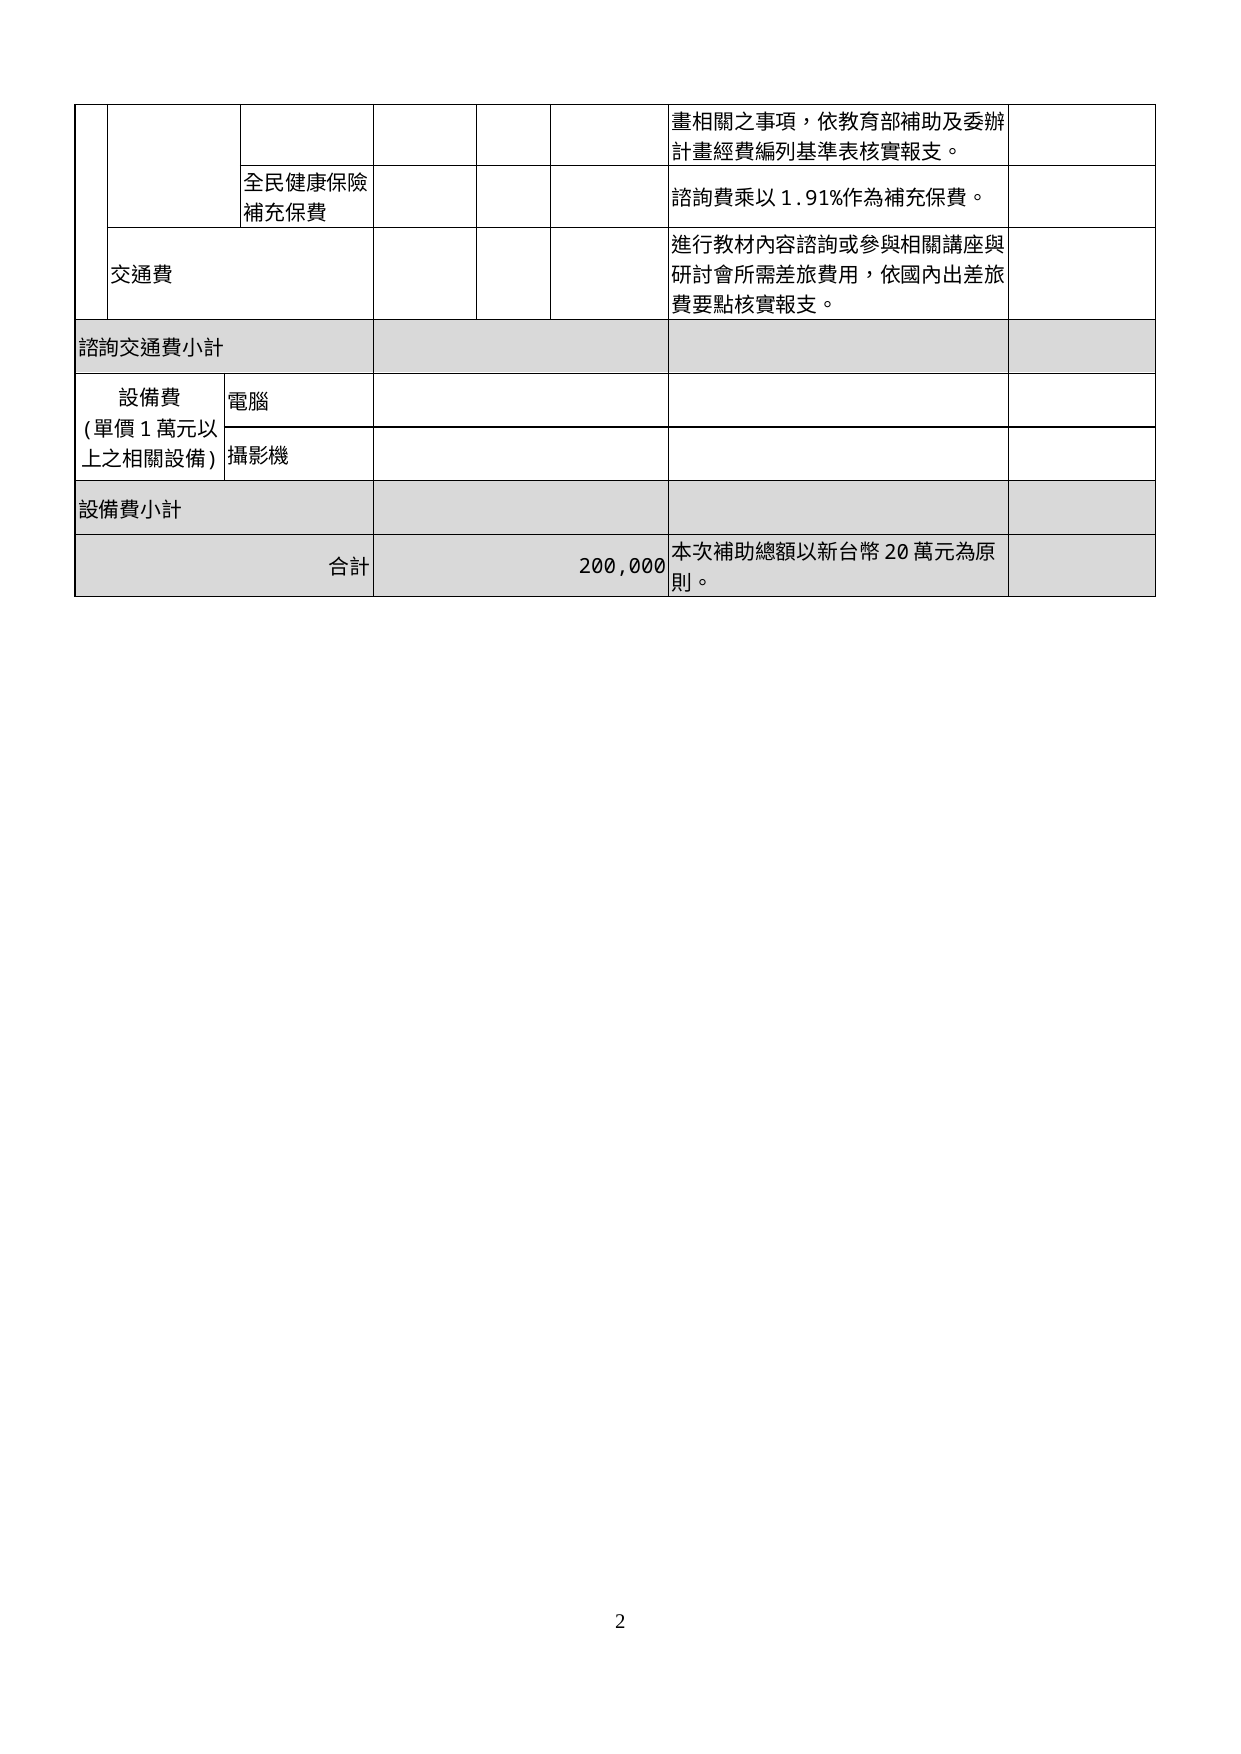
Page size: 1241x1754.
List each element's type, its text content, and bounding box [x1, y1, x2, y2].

table_cell 合計 [76, 535, 373, 596]
table_cell [477, 228, 550, 318]
table_cell 電腦 [225, 374, 373, 426]
table_cell [1009, 105, 1155, 165]
table_cell 設備費小計 [76, 481, 373, 534]
table_cell [374, 228, 476, 318]
table_cell 本次補助總額以新台幣20萬元為原則。 [669, 535, 1008, 596]
table_cell [1009, 428, 1155, 480]
table_cell [551, 228, 668, 318]
table_cell 畫相關之事項，依教育部補助及委辦計畫經費編列基準表核實報支。 [669, 105, 1008, 165]
table_cell [1009, 374, 1155, 426]
table_cell [669, 374, 1008, 426]
table_cell [374, 428, 668, 480]
table_cell 200,000 [374, 535, 668, 596]
table_cell [76, 105, 107, 318]
table_cell [551, 166, 668, 227]
table_cell [374, 105, 476, 165]
table_cell [1009, 166, 1155, 227]
table_cell [108, 105, 240, 227]
table_cell [477, 166, 550, 227]
table_cell 交通費 [108, 228, 373, 318]
table_cell 進行教材內容諮詢或參與相關講座與研討會所需差旅費用，依國內出差旅費要點核實報支。 [669, 228, 1008, 318]
table_cell [374, 166, 476, 227]
table_cell 諮詢交通費小計 [76, 320, 373, 372]
table_cell [551, 105, 668, 165]
table_cell [1009, 481, 1155, 534]
table_cell [1009, 535, 1155, 596]
table_cell 諮詢費乘以1.91%作為補充保費。 [669, 166, 1008, 227]
table_cell [1009, 320, 1155, 372]
table_cell 攝影機 [225, 428, 373, 480]
table_cell [374, 481, 668, 534]
table_cell [241, 105, 373, 165]
table_cell [669, 320, 1008, 372]
table_cell [669, 481, 1008, 534]
table_cell [477, 105, 550, 165]
table_cell [374, 320, 668, 372]
table_cell [1009, 228, 1155, 318]
table_cell 全民健康保險補充保費 [241, 166, 373, 227]
table_cell [669, 428, 1008, 480]
table_cell [374, 374, 668, 426]
table_cell 設備費 (單價1萬元以上之相關設備) [76, 374, 224, 480]
